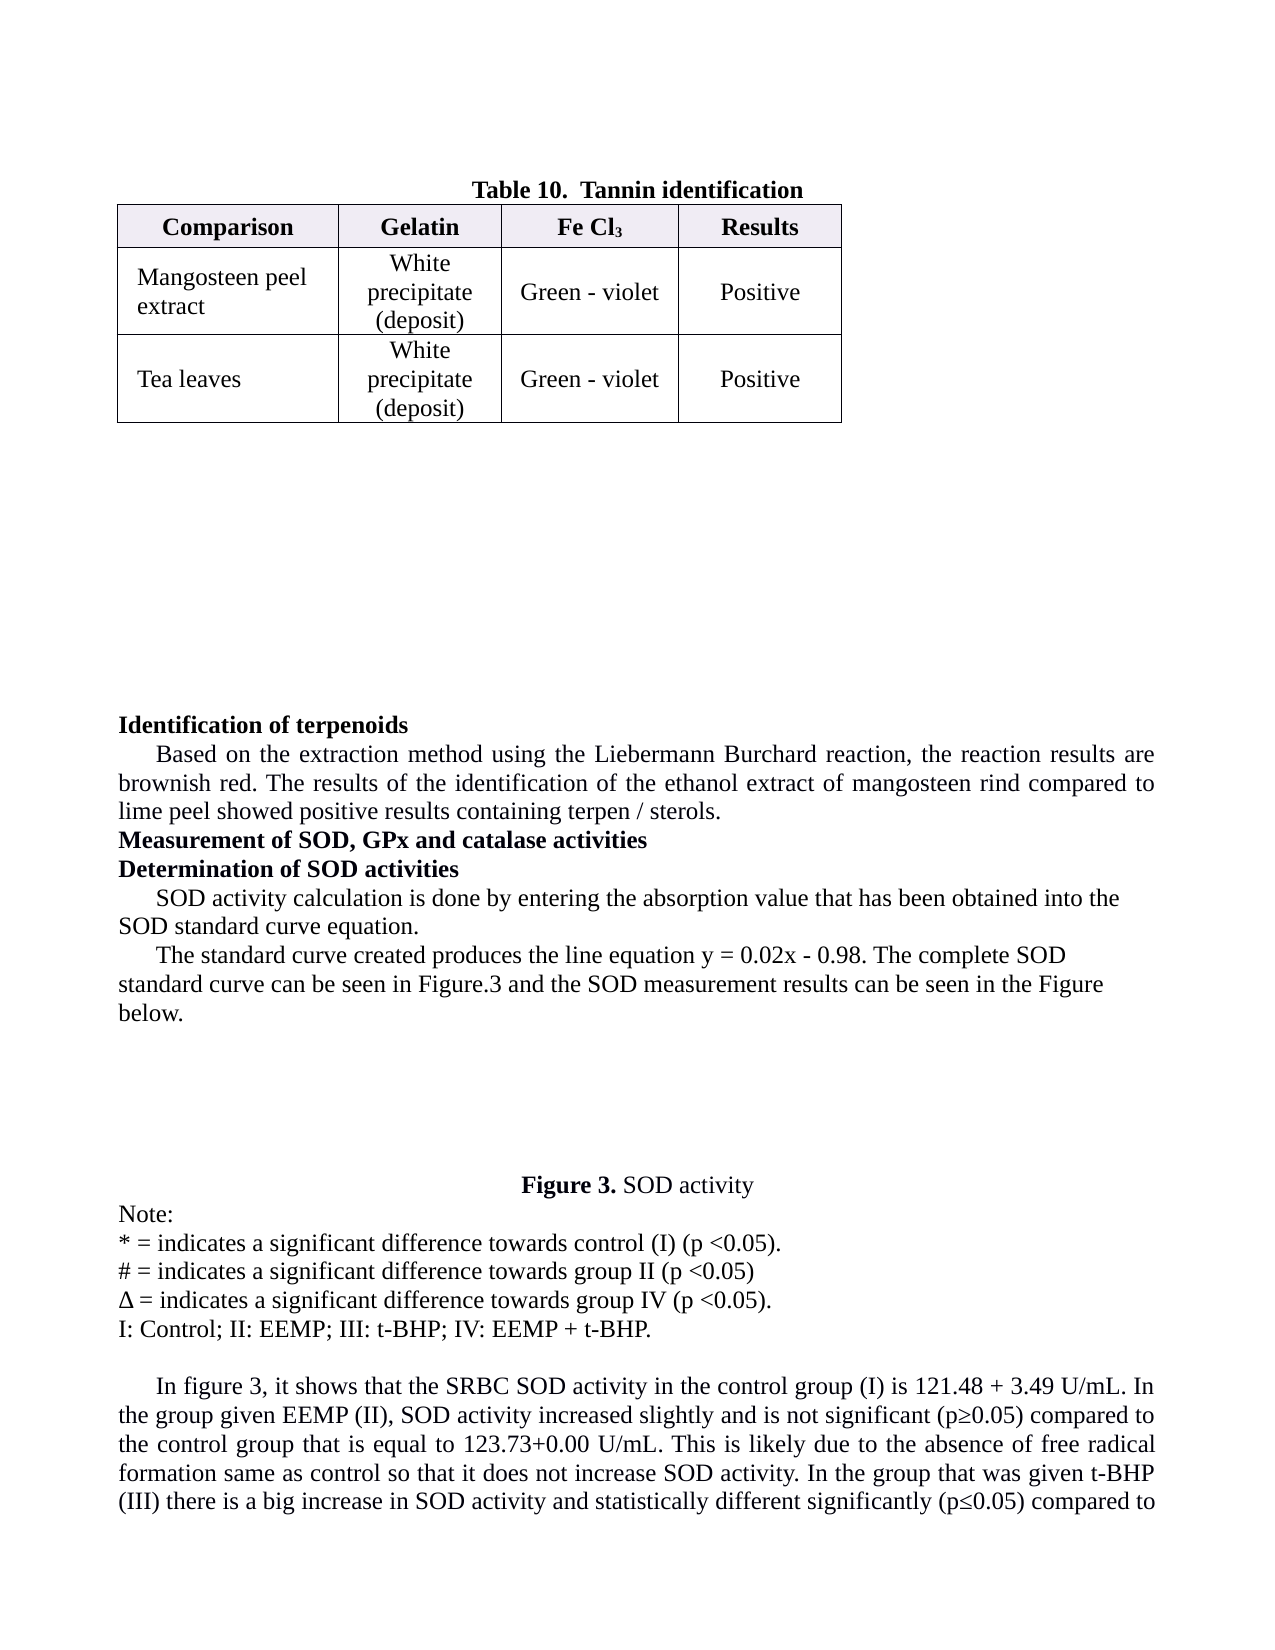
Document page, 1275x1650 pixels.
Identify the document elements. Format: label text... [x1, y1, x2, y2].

table_cell Tea leaves [118, 335, 338, 422]
table_header Results [679, 205, 841, 247]
table_cell Mangosteen peel extract [118, 248, 338, 334]
table_cell Positive [679, 248, 841, 334]
table_header Gelatin [339, 205, 501, 247]
table_cell Positive [679, 335, 841, 422]
text Figure 3. SOD activity [118, 1170, 1157, 1199]
text SOD activity calculation is done by entering the absorption value that has been obtained into the SOD standard curve equation. [118, 883, 1157, 940]
text Measurement of SOD, GPx and catalase activities [118, 825, 1157, 854]
text * = indicates a significant difference towards control (I) (p <0.05). [118, 1228, 1157, 1256]
text I: Control; II: EEMP; III: t-BHP; IV: EEMP + t-BHP. [118, 1314, 1157, 1343]
table_cell Green - violet [502, 335, 678, 422]
table_cell White precipitate (deposit) [339, 335, 501, 422]
text Determination of SOD activities [118, 854, 1157, 883]
text # = indicates a significant difference towards group II (p <0.05) [118, 1256, 1157, 1285]
text Note: [118, 1199, 1157, 1228]
text The standard curve created produces the line equation y = 0.02x - 0.98. The complete SOD standard curve can be seen in Figure.3 and the SOD measurement results can be seen in the Figure below. [118, 940, 1157, 1026]
text Identification of terpenoids [118, 710, 1157, 739]
table_header Fe Cl3 [502, 205, 678, 247]
table_cell White precipitate (deposit) [339, 248, 501, 334]
text Based on the extraction method using the Liebermann Burchard reaction, the reaction results are brownish red. The results of the identification of the ethanol extract of mangosteen rind compared to lime peel showed positive results containing terpen / sterols. [118, 739, 1157, 825]
table_cell Green - violet [502, 248, 678, 334]
text In figure 3, it shows that the SRBC SOD activity in the control group (I) is 121.48 + 3.49 U/mL. In the group given EEMP (II), SOD activity increased slightly and is not significant (p≥0.05) compared to the control group that is equal to 123.73+0.00 U/mL. This is likely due to the absence of free radical formation same as control so that it does not increase SOD activity. In the group that was given t-BHP (III) there is a big increase in SOD activity and statistically different significantly (p≤0.05) compared to [118, 1371, 1157, 1515]
text Table 10. Tannin identification [118, 176, 1157, 204]
table_header Comparison [118, 205, 338, 247]
text Δ = indicates a significant difference towards group IV (p <0.05). [118, 1285, 1157, 1314]
